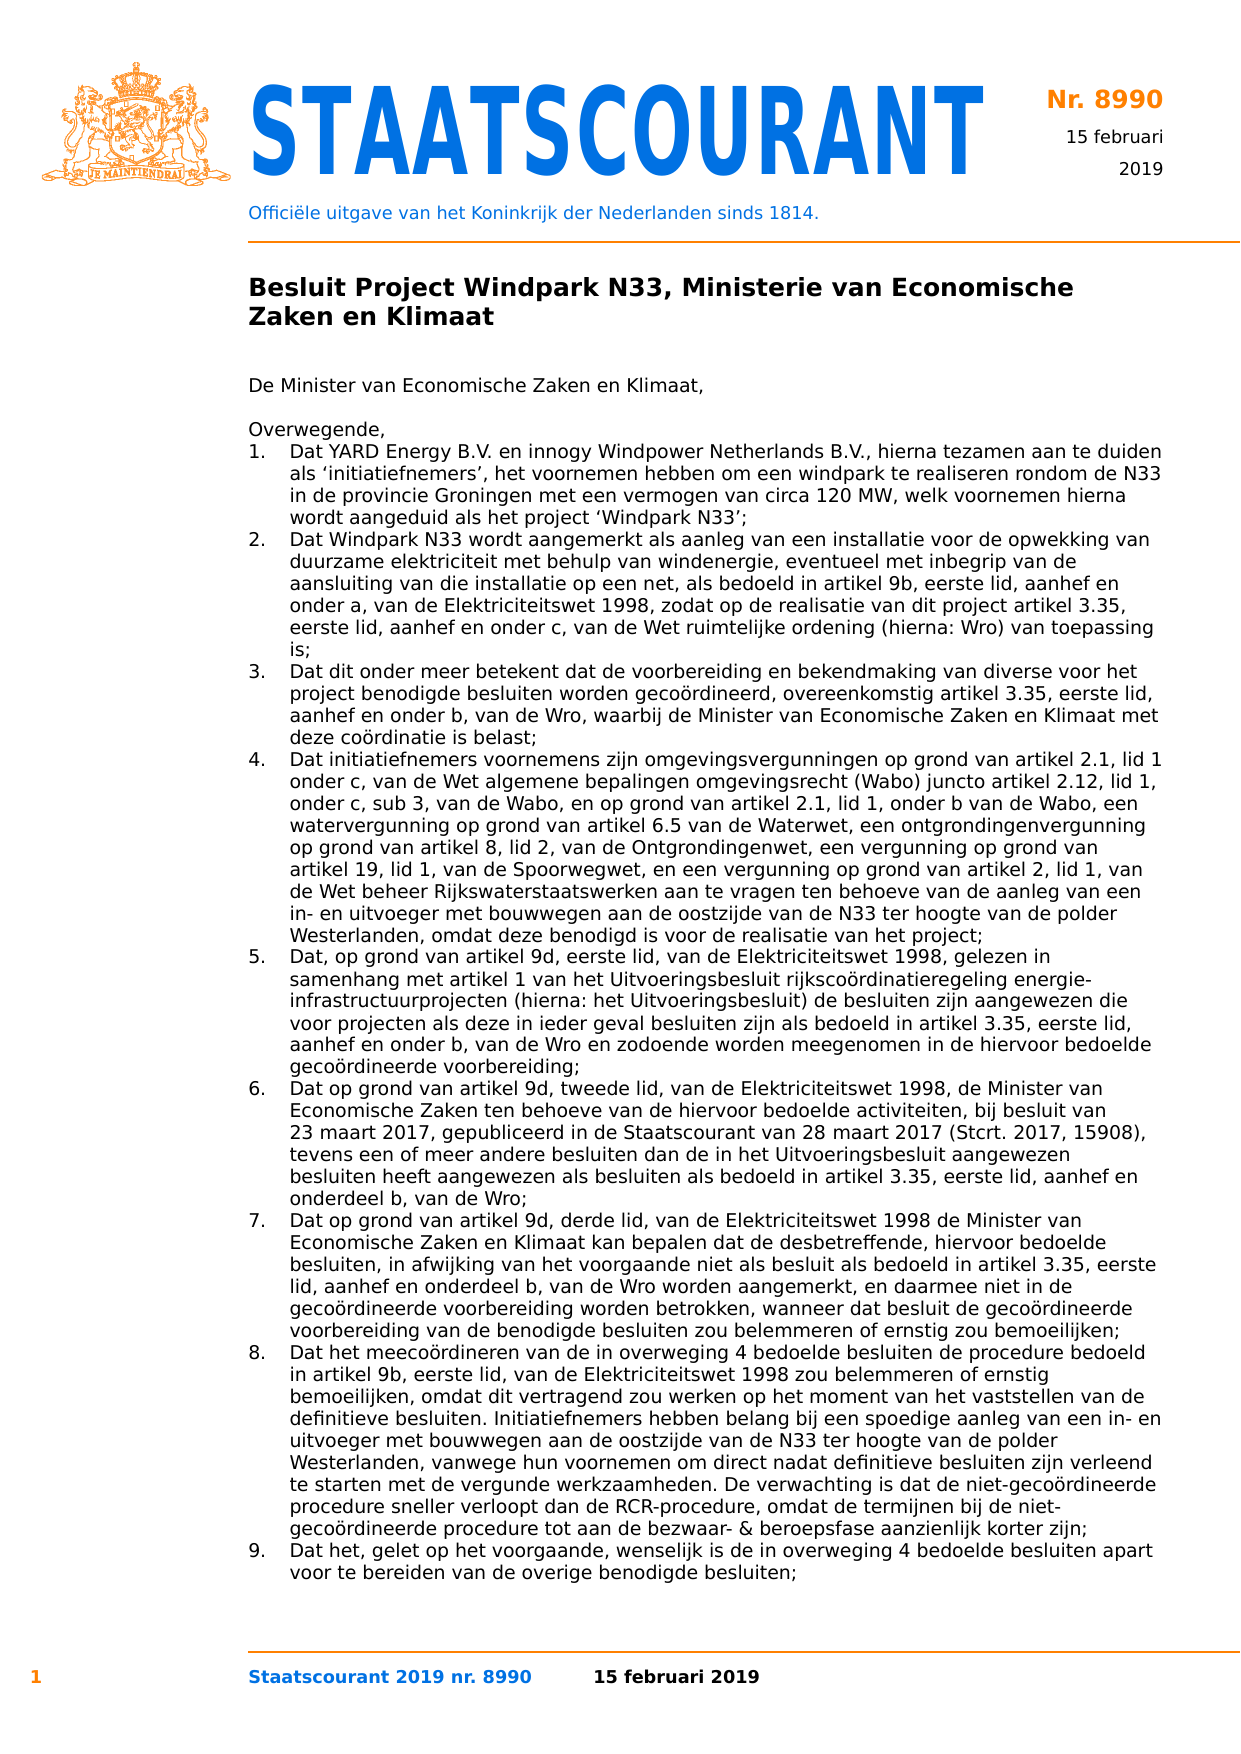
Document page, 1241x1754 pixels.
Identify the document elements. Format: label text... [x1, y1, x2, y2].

text 4. Dat initiatiefnemers voornemens zijn omgevingsvergunningen op grond van artikel 2.1, lid 1 onder c, van de Wet algemene bepalingen omgevingsrecht (Wabo) juncto artikel 2.12, lid 1, onder c, sub 3, van de Wabo, en op grond van artikel 2.1, lid 1, onder b van de Wabo, een watervergunning op grond van artikel 6.5 van de Waterwet, een ontgrondingenvergunning op grond van artikel 8, lid 2, van de Ontgrondingenwet, een vergunning op grond van artikel 19, lid 1, van de Spoorwegwet, en een vergunning op grond van artikel 2, lid 1, van de Wet beheer Rijkswaterstaatswerken aan te vragen ten behoeve van de aanleg van een in- en uitvoeger met bouwwegen aan de oostzijde van de N33 ter hoogte van de polder Westerlanden, omdat deze benodigd is voor de realisatie van het project; [248, 749, 1163, 946]
text Overwegende, [248, 419, 1163, 441]
text De Minister van Economische Zaken en Klimaat, [248, 375, 1163, 397]
table_header [25, 62, 248, 241]
text 1. Dat YARD Energy B.V. en innogy Windpower Netherlands B.V., hierna tezamen aan te duiden als ‘initiatiefnemers’, het voornemen hebben om een windpark te realiseren rondom de N33 in de provincie Groningen met een vermogen van circa 120 MW, welk voornemen hierna wordt aangeduid als het project ‘Windpark N33’; [248, 441, 1163, 529]
subtitle Besluit Project Windpark N33, Ministerie van Economische Zaken en Klimaat [248, 273, 1163, 331]
table_cell 15 februari [998, 121, 1240, 153]
text 7. Dat op grond van artikel 9d, derde lid, van de Elektriciteitswet 1998 de Minister van Economische Zaken en Klimaat kan bepalen dat de desbetreffende, hiervoor bedoelde besluiten, in afwijking van het voorgaande niet als besluit als bedoeld in artikel 3.35, eerste lid, aanhef en onderdeel b, van de Wro worden aangemerkt, en daarmee niet in de gecoördineerde voorbereiding worden betrokken, wanneer dat besluit de gecoördineerde voorbereiding van de benodigde besluiten zou belemmeren of ernstig zou bemoeilijken; [248, 1210, 1163, 1342]
text 9. Dat het, gelet op het voorgaande, wenselijk is de in overweging 4 bedoelde besluiten apart voor te bereiden van de overige benodigde besluiten; [248, 1540, 1163, 1584]
table_cell 2019 [998, 153, 1240, 203]
picture [41, 62, 231, 186]
text 2. Dat Windpark N33 wordt aangemerkt als aanleg van een installatie voor de opwekking van duurzame elektriciteit met behulp van windenergie, eventueel met inbegrip van de aansluiting van die installatie op een net, als bedoeld in artikel 9b, eerste lid, aanhef en onder a, van de Elektriciteitswet 1998, zodat op de realisatie van dit project artikel 3.35, eerste lid, aanhef en onder c, van de Wet ruimtelijke ordening (hierna: Wro) van toepassing is; [248, 529, 1163, 661]
text 3. Dat dit onder meer betekent dat de voorbereiding en bekendmaking van diverse voor het project benodigde besluiten worden gecoördineerd, overeenkomstig artikel 3.35, eerste lid, aanhef en onder b, van de Wro, waarbij de Minister van Economische Zaken en Klimaat met deze coördinatie is belast; [248, 661, 1163, 749]
table_header Nr. 8990 [998, 62, 1240, 121]
table_header STAATSCOURANT [248, 62, 998, 203]
table_cell Officiële uitgave van het Koninkrijk der Nederlanden sinds 1814. [248, 203, 1240, 241]
text 6. Dat op grond van artikel 9d, tweede lid, van de Elektriciteitswet 1998, de Minister van Economische Zaken ten behoeve van de hiervoor bedoelde activiteiten, bij besluit van 23 maart 2017, gepubliceerd in de Staatscourant van 28 maart 2017 (Stcrt. 2017, 15908), tevens een of meer andere besluiten dan de in het Uitvoeringsbesluit aangewezen besluiten heeft aangewezen als besluiten als bedoeld in artikel 3.35, eerste lid, aanhef en onderdeel b, van de Wro; [248, 1078, 1163, 1210]
text 5. Dat, op grond van artikel 9d, eerste lid, van de Elektriciteitswet 1998, gelezen in samenhang met artikel 1 van het Uitvoeringsbesluit rijkscoördinatieregeling energie-infrastructuurprojecten (hierna: het Uitvoeringsbesluit) de besluiten zijn aangewezen die voor projecten als deze in ieder geval besluiten zijn als bedoeld in artikel 3.35, eerste lid, aanhef en onder b, van de Wro en zodoende worden meegenomen in de hiervoor bedoelde gecoördineerde voorbereiding; [248, 946, 1163, 1078]
text 8. Dat het meecoördineren van de in overweging 4 bedoelde besluiten de procedure bedoeld in artikel 9b, eerste lid, van de Elektriciteitswet 1998 zou belemmeren of ernstig bemoeilijken, omdat dit vertragend zou werken op het moment van het vaststellen van de definitieve besluiten. Initiatiefnemers hebben belang bij een spoedige aanleg van een in- en uitvoeger met bouwwegen aan de oostzijde van de N33 ter hoogte van de polder Westerlanden, vanwege hun voornemen om direct nadat definitieve besluiten zijn verleend te starten met de vergunde werkzaamheden. De verwachting is dat de niet-gecoördineerde procedure sneller verloopt dan de RCR-procedure, omdat de termijnen bij de niet-gecoördineerde procedure tot aan de bezwaar- & beroepsfase aanzienlijk korter zijn; [248, 1342, 1163, 1540]
